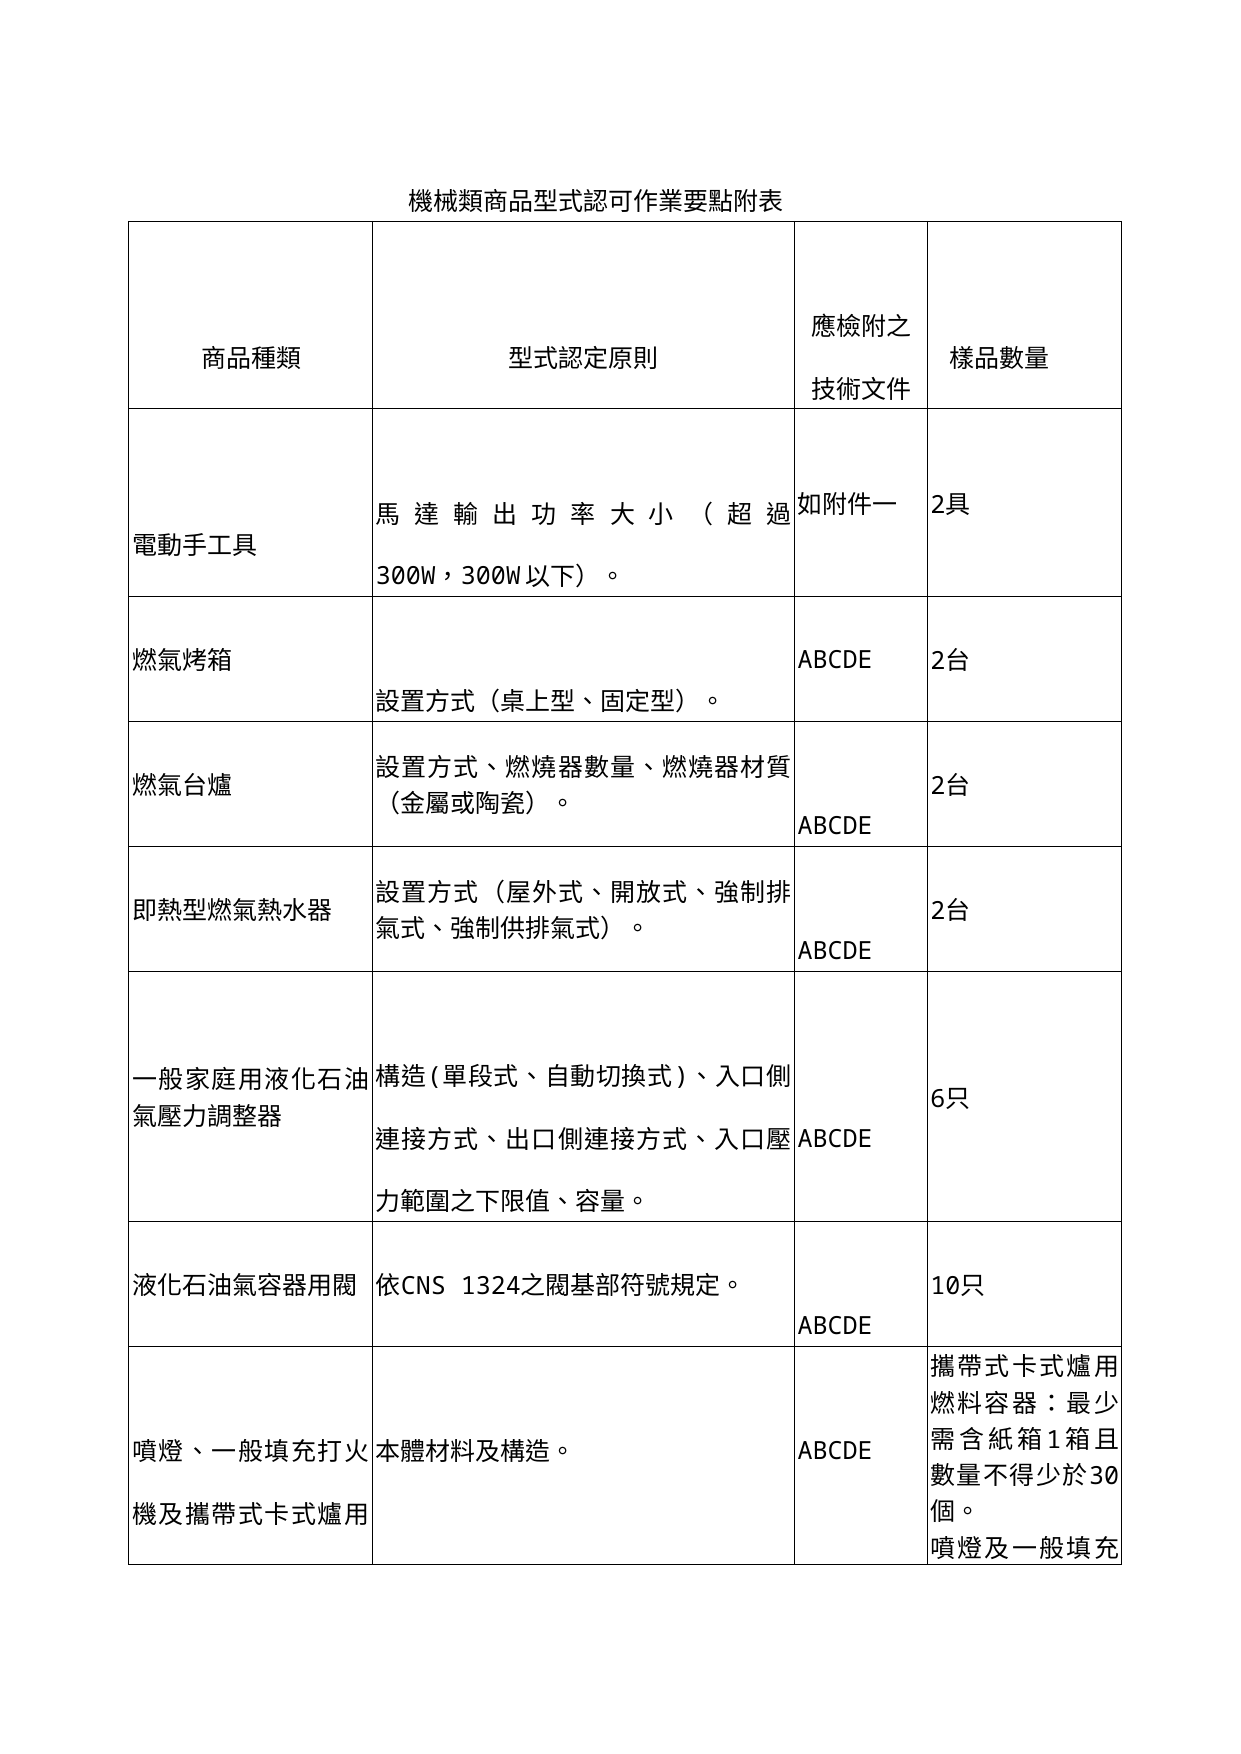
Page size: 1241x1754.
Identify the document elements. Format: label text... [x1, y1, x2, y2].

table_header 應檢附之 技術文件 [795, 222, 927, 408]
table_cell 6只 [928, 972, 1121, 1221]
table_cell ABCDE [795, 972, 927, 1221]
table_cell 設置方式（桌上型、固定型）。 [373, 597, 794, 721]
table_cell 一般家庭用液化石油氣壓力調整器 [129, 972, 372, 1221]
table_cell 依CNS 1324之閥基部符號規定。 [373, 1222, 794, 1346]
table_cell 10只 [928, 1222, 1121, 1346]
table_cell ABCDE [795, 1222, 927, 1346]
table_cell 即熱型燃氣熱水器 [129, 847, 372, 971]
table_cell 設置方式、燃燒器數量、燃燒器材質（金屬或陶瓷）。 [373, 722, 794, 846]
table_cell 馬達輸出功率大小（超過300W，300W以下）。 [373, 409, 794, 596]
table_cell 2台 [928, 847, 1121, 971]
table_header 樣品數量 [928, 222, 1121, 408]
table_cell 燃氣台爐 [129, 722, 372, 846]
text 機械類商品型式認可作業要點附表 [128, 158, 1063, 221]
table_header 型式認定原則 [373, 222, 794, 408]
table_cell 2具 [928, 409, 1121, 596]
table_cell ABCDE [795, 597, 927, 721]
table_cell 電動手工具 [129, 409, 372, 596]
table_cell ABCDE [795, 722, 927, 846]
table_cell 燃氣烤箱 [129, 597, 372, 721]
table_cell ABCDE [795, 847, 927, 971]
table_cell ABCDE [795, 1347, 927, 1564]
table_cell 噴燈、一般填充打火機及攜帶式卡式爐用 [129, 1347, 372, 1564]
table_cell 本體材料及構造。 [373, 1347, 794, 1564]
table_cell 攜帶式卡式爐用燃料容器：最少需含紙箱1箱且數量不得少於30個。 噴燈及一般填充 [928, 1347, 1121, 1564]
table_header 商品種類 [129, 222, 372, 408]
table_cell 如附件一 [795, 409, 927, 596]
table_cell 2台 [928, 722, 1121, 846]
table_cell 構造(單段式、自動切換式)、入口側連接方式、出口側連接方式、入口壓力範圍之下限值、容量。 [373, 972, 794, 1221]
table_cell 2台 [928, 597, 1121, 721]
table_cell 液化石油氣容器用閥 [129, 1222, 372, 1346]
table_cell 設置方式（屋外式、開放式、強制排氣式、強制供排氣式）。 [373, 847, 794, 971]
